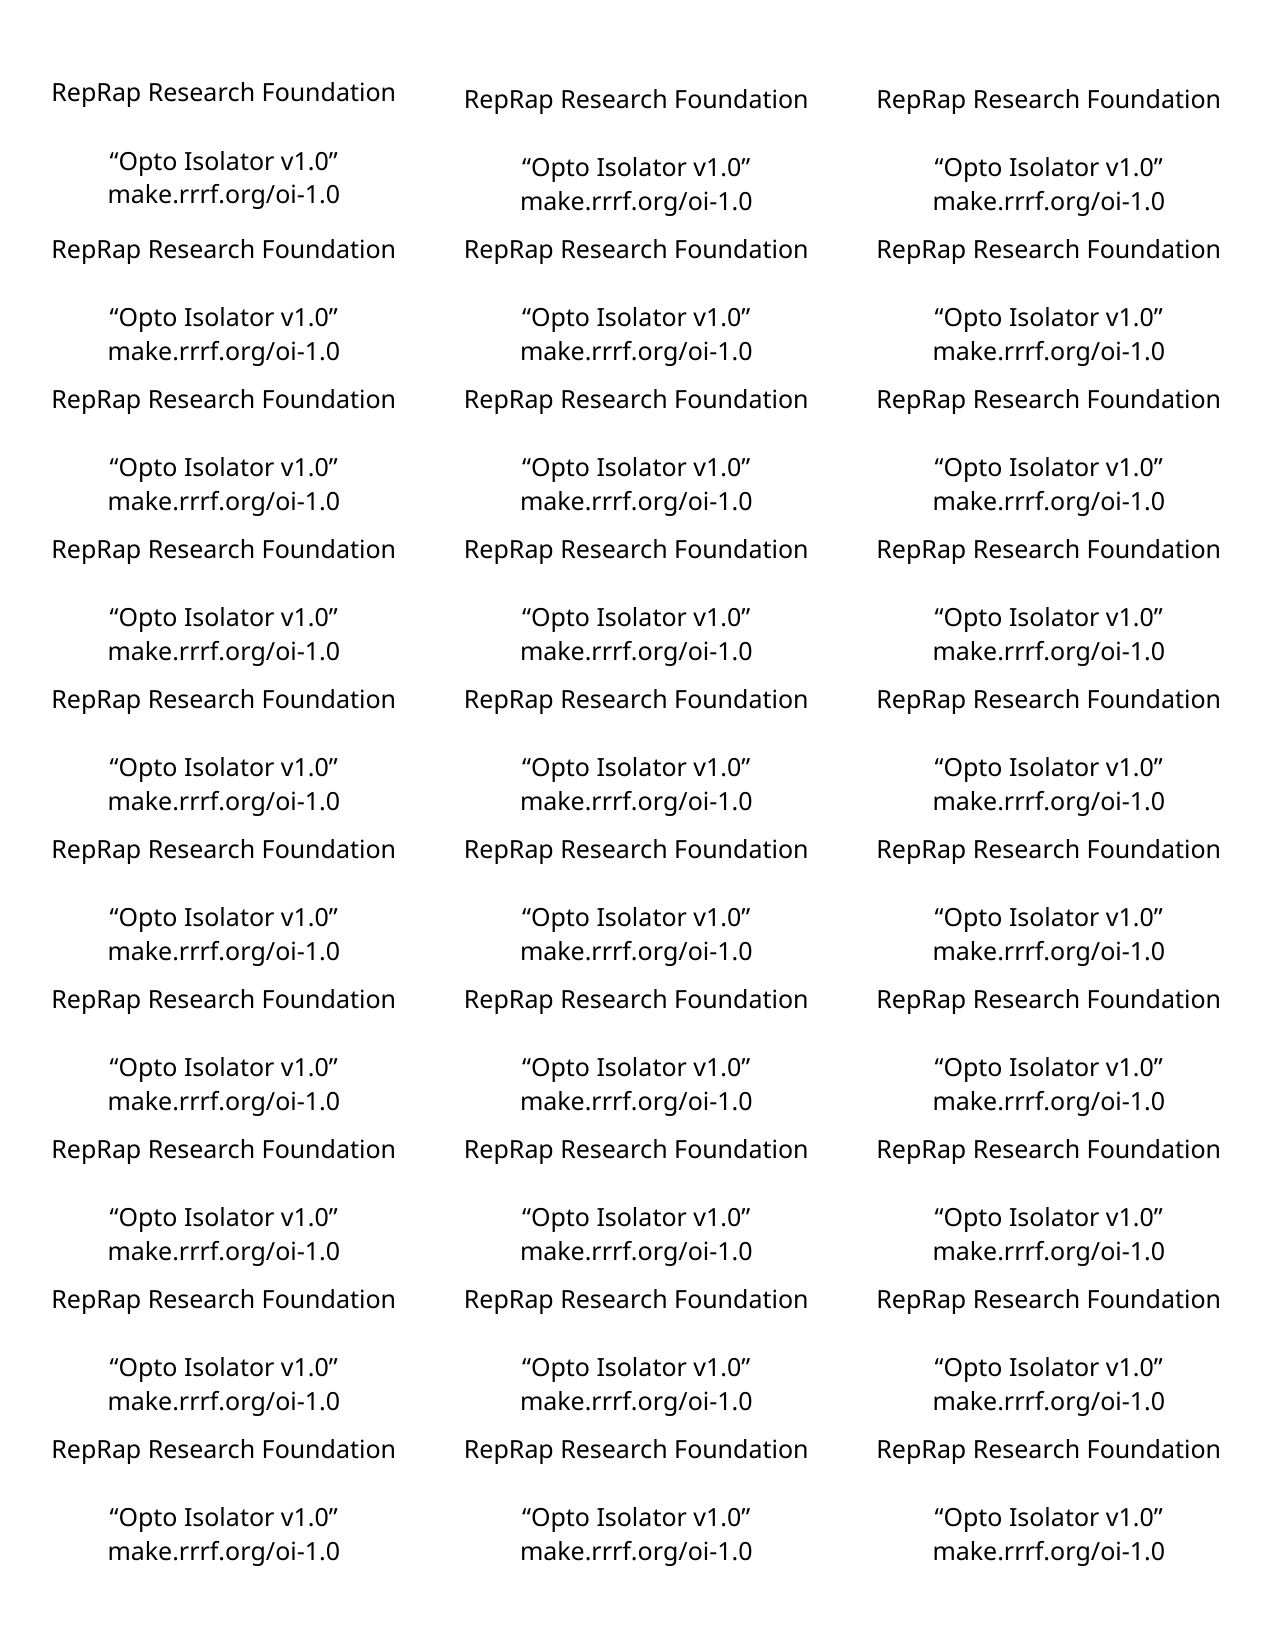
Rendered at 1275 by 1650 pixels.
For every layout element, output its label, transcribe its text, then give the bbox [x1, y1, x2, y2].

table_cell [421, 1125, 439, 1275]
table_cell RepRap Research Foundation “Opto Isolator v1.0” make.rrrf.org/oi-1.0 [27, 825, 421, 975]
table_header [421, 75, 439, 225]
table_cell RepRap Research Foundation “Opto Isolator v1.0” make.rrrf.org/oi-1.0 [27, 525, 421, 675]
table_cell [833, 975, 852, 1125]
table_cell RepRap Research Foundation “Opto Isolator v1.0” make.rrrf.org/oi-1.0 [852, 975, 1246, 1125]
table_cell [421, 1275, 439, 1425]
table_cell RepRap Research Foundation “Opto Isolator v1.0” make.rrrf.org/oi-1.0 [439, 1275, 833, 1425]
table_header RepRap Research Foundation “Opto Isolator v1.0” make.rrrf.org/oi-1.0 [439, 75, 833, 225]
table_cell [833, 375, 852, 525]
table_cell RepRap Research Foundation “Opto Isolator v1.0” make.rrrf.org/oi-1.0 [27, 1425, 421, 1575]
table_cell [833, 1425, 852, 1575]
table_cell RepRap Research Foundation “Opto Isolator v1.0” make.rrrf.org/oi-1.0 [852, 675, 1246, 825]
table_cell RepRap Research Foundation “Opto Isolator v1.0” make.rrrf.org/oi-1.0 [27, 225, 421, 375]
table_cell RepRap Research Foundation “Opto Isolator v1.0” make.rrrf.org/oi-1.0 [439, 975, 833, 1125]
table_cell [833, 1125, 852, 1275]
table_cell [421, 225, 439, 375]
table_cell RepRap Research Foundation “Opto Isolator v1.0” make.rrrf.org/oi-1.0 [439, 825, 833, 975]
table_cell RepRap Research Foundation “Opto Isolator v1.0” make.rrrf.org/oi-1.0 [27, 1125, 421, 1275]
table_cell RepRap Research Foundation “Opto Isolator v1.0” make.rrrf.org/oi-1.0 [27, 975, 421, 1125]
table_header RepRap Research Foundation “Opto Isolator v1.0” make.rrrf.org/oi-1.0 [27, 75, 421, 225]
table_cell [421, 1425, 439, 1575]
table_cell RepRap Research Foundation “Opto Isolator v1.0” make.rrrf.org/oi-1.0 [439, 1125, 833, 1275]
table_header [833, 75, 852, 225]
table_cell RepRap Research Foundation “Opto Isolator v1.0” make.rrrf.org/oi-1.0 [439, 525, 833, 675]
table_cell [421, 975, 439, 1125]
table_cell [833, 225, 852, 375]
table_cell [833, 675, 852, 825]
table_cell RepRap Research Foundation “Opto Isolator v1.0” make.rrrf.org/oi-1.0 [27, 1275, 421, 1425]
table_header RepRap Research Foundation “Opto Isolator v1.0” make.rrrf.org/oi-1.0 [852, 75, 1246, 225]
table_cell RepRap Research Foundation “Opto Isolator v1.0” make.rrrf.org/oi-1.0 [852, 1125, 1246, 1275]
table_cell [421, 825, 439, 975]
table_cell [833, 1275, 852, 1425]
table_cell [833, 525, 852, 675]
table_cell RepRap Research Foundation “Opto Isolator v1.0” make.rrrf.org/oi-1.0 [27, 375, 421, 525]
table_cell RepRap Research Foundation “Opto Isolator v1.0” make.rrrf.org/oi-1.0 [439, 1425, 833, 1575]
table_cell RepRap Research Foundation “Opto Isolator v1.0” make.rrrf.org/oi-1.0 [439, 675, 833, 825]
table_cell RepRap Research Foundation “Opto Isolator v1.0” make.rrrf.org/oi-1.0 [439, 375, 833, 525]
table_cell RepRap Research Foundation “Opto Isolator v1.0” make.rrrf.org/oi-1.0 [27, 675, 421, 825]
table_cell RepRap Research Foundation “Opto Isolator v1.0” make.rrrf.org/oi-1.0 [852, 825, 1246, 975]
table_cell RepRap Research Foundation “Opto Isolator v1.0” make.rrrf.org/oi-1.0 [852, 1425, 1246, 1575]
table_cell RepRap Research Foundation “Opto Isolator v1.0” make.rrrf.org/oi-1.0 [439, 225, 833, 375]
table_cell RepRap Research Foundation “Opto Isolator v1.0” make.rrrf.org/oi-1.0 [852, 225, 1246, 375]
table_cell [833, 825, 852, 975]
table_cell [421, 375, 439, 525]
table_cell RepRap Research Foundation “Opto Isolator v1.0” make.rrrf.org/oi-1.0 [852, 525, 1246, 675]
table_cell [421, 675, 439, 825]
table_cell RepRap Research Foundation “Opto Isolator v1.0” make.rrrf.org/oi-1.0 [852, 1275, 1246, 1425]
table_cell RepRap Research Foundation “Opto Isolator v1.0” make.rrrf.org/oi-1.0 [852, 375, 1246, 525]
table_cell [421, 525, 439, 675]
